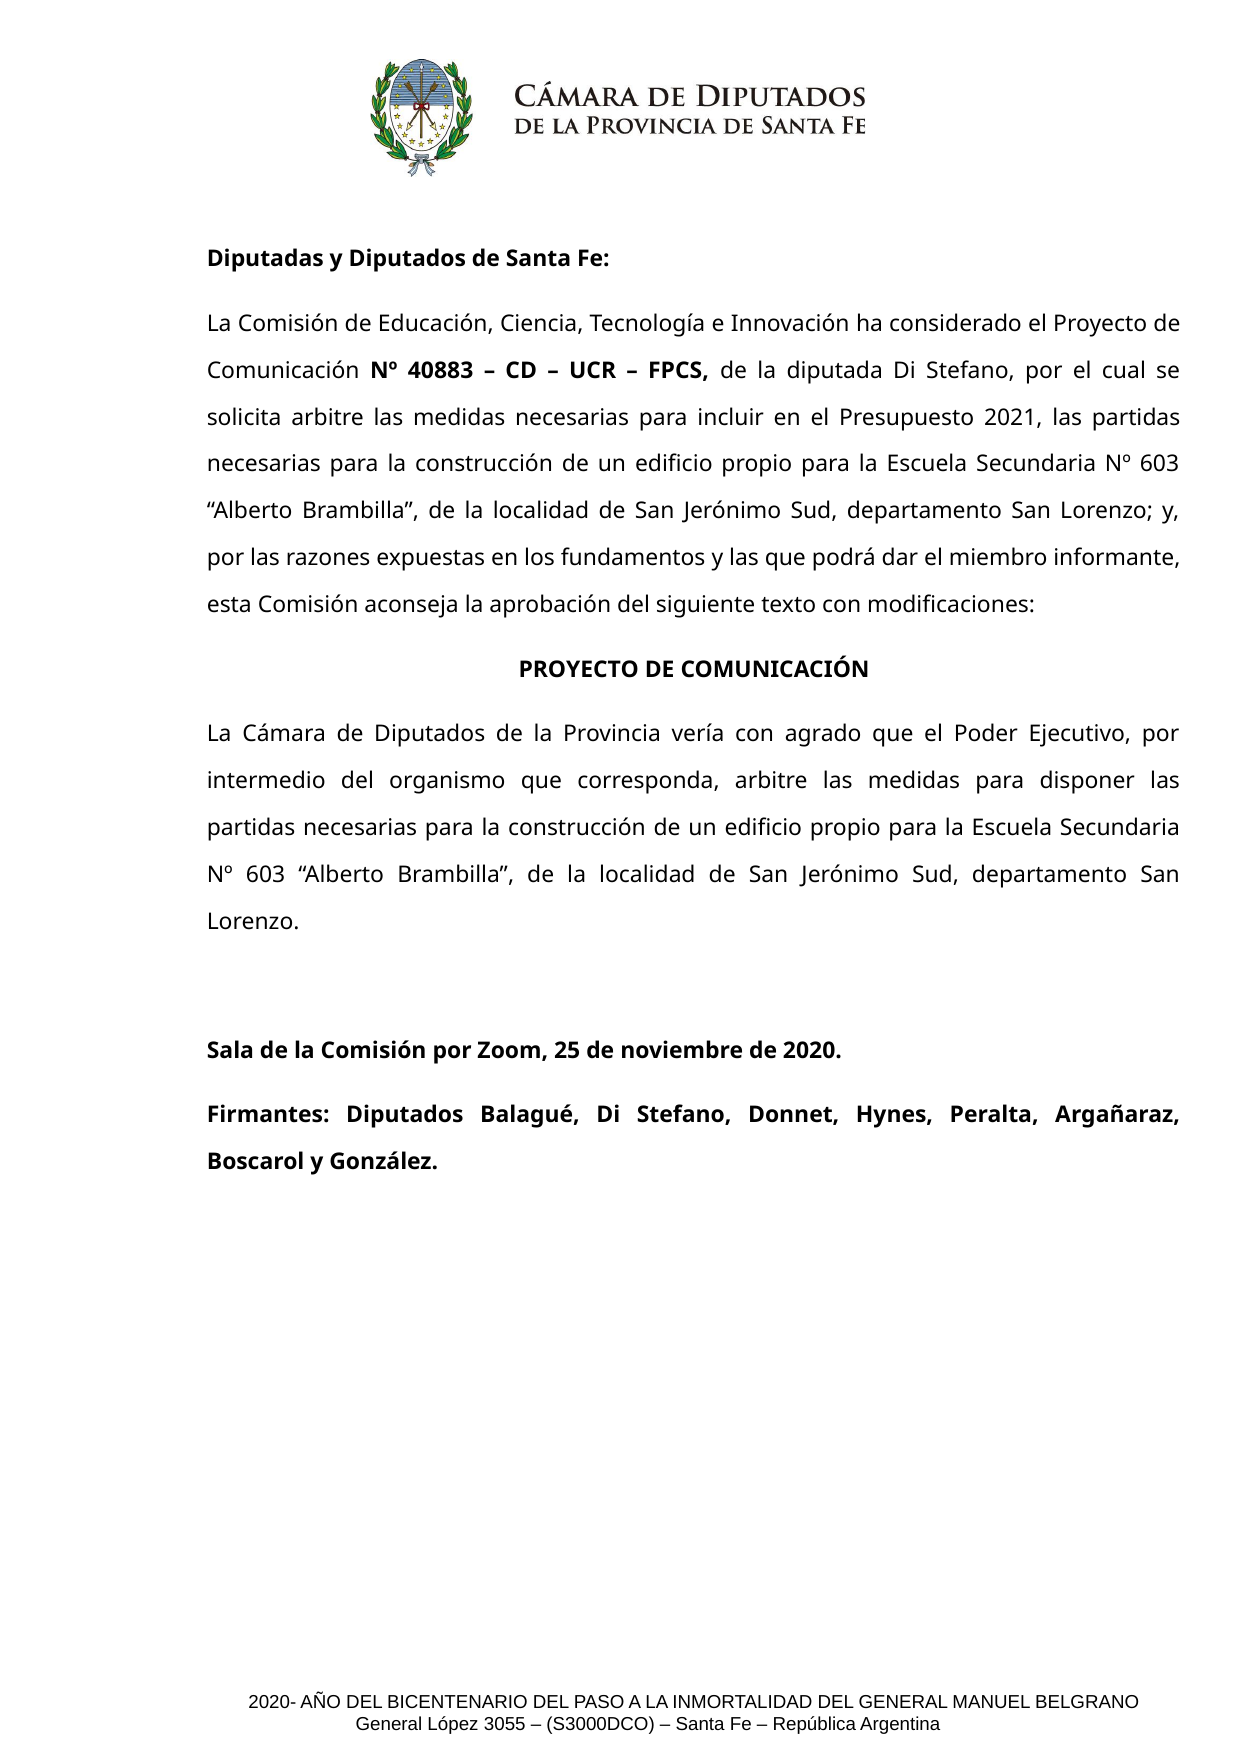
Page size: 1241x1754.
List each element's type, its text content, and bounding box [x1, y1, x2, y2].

text Firmantes: Diputados Balagué, Di Stefano, Donnet, Hynes, Peralta, Argañaraz, Boscarol y González. [207, 1098, 1181, 1177]
text PROYECTO DE COMUNICACIÓN [207, 653, 1181, 684]
text La Cámara de Diputados de la Provincia vería con agrado que el Poder Ejecutivo, por intermedio del organismo que corresponda, arbitre las medidas para disponer las partidas necesarias para la construcción de un edificio propio para la Escuela Secundaria Nº 603 “Alberto Brambilla”, de la localidad de San Jerónimo Sud, departamento San Lorenzo. [207, 717, 1181, 936]
text Diputadas y Diputados de Santa Fe: [207, 242, 1181, 273]
text La Comisión de Educación, Ciencia, Tecnología e Innovación ha considerado el Proyecto de Comunicación Nº 40883 – CD – UCR – FPCS, de la diputada Di Stefano, por el cual se solicita arbitre las medidas necesarias para incluir en el Presupuesto 2021, las partidas necesarias para la construcción de un edificio propio para la Escuela Secundaria Nº 603 “Alberto Brambilla”, de la localidad de San Jerónimo Sud, departamento San Lorenzo; y, por las razones expuestas en los fundamentos y las que podrá dar el miembro informante, esta Comisión aconseja la aprobación del siguiente texto con modificaciones: [207, 307, 1181, 619]
text Sala de la Comisión por Zoom, 25 de noviembre de 2020. [207, 1034, 1181, 1065]
picture [370, 59, 866, 181]
